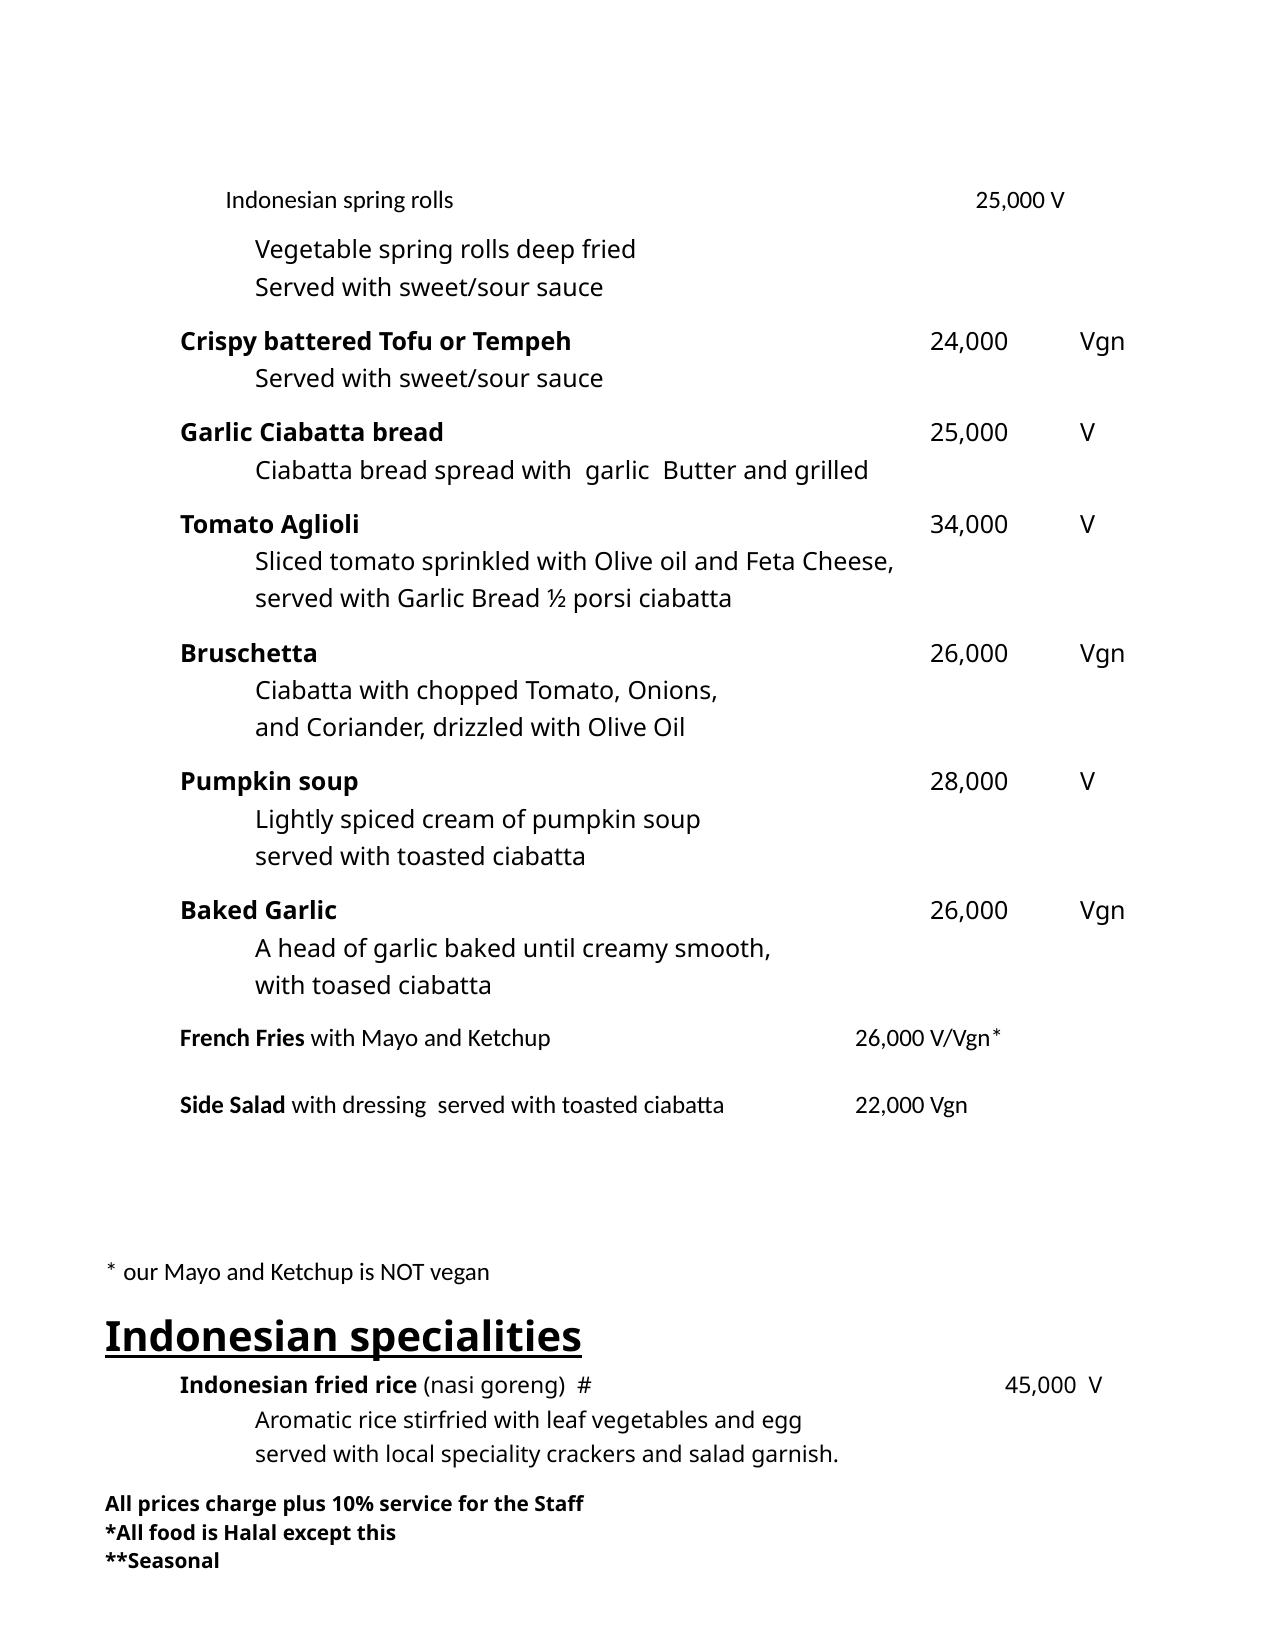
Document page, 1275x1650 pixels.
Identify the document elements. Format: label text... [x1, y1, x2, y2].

text Baked Garlic 26,000 Vgn A head of garlic baked until creamy smooth, with toased ciabatta [105, 893, 1185, 1002]
text Indonesian specialities Indonesian fried rice (nasi goreng) # 45,000 V Aromatic rice stirfried with leaf vegetables and egg served with local speciality crackers and salad garnish. [105, 1307, 1185, 1470]
text French Fries with Mayo and Ketchup 26,000 V/Vgn* Side Salad with dressing served with toasted ciabatta 22,000 Vgn * our Mayo and Ketchup is NOT vegan [105, 1022, 1185, 1287]
text Tomato Aglioli 34,000 V Sliced tomato sprinkled with Olive oil and Feta Cheese, served with Garlic Bread ½ porsi ciabatta [180, 506, 1185, 615]
text Pumpkin soup 28,000 V Lightly spiced cream of pumpkin soup served with toasted ciabatta [105, 764, 1185, 873]
text Bruschetta 26,000 Vgn Ciabatta with chopped Tomato, Onions, and Coriander, drizzled with Olive Oil [180, 635, 1185, 744]
text Indonesian spring rolls 25,000 V [105, 184, 1185, 215]
text Crispy battered Tofu or Tempeh 24,000 Vgn Served with sweet/sour sauce [180, 323, 1185, 395]
text Garlic Ciabatta bread 25,000 V Ciabatta bread spread with garlic Butter and grilled [180, 415, 1185, 486]
text Vegetable spring rolls deep fried Served with sweet/sour sauce [180, 232, 1185, 303]
